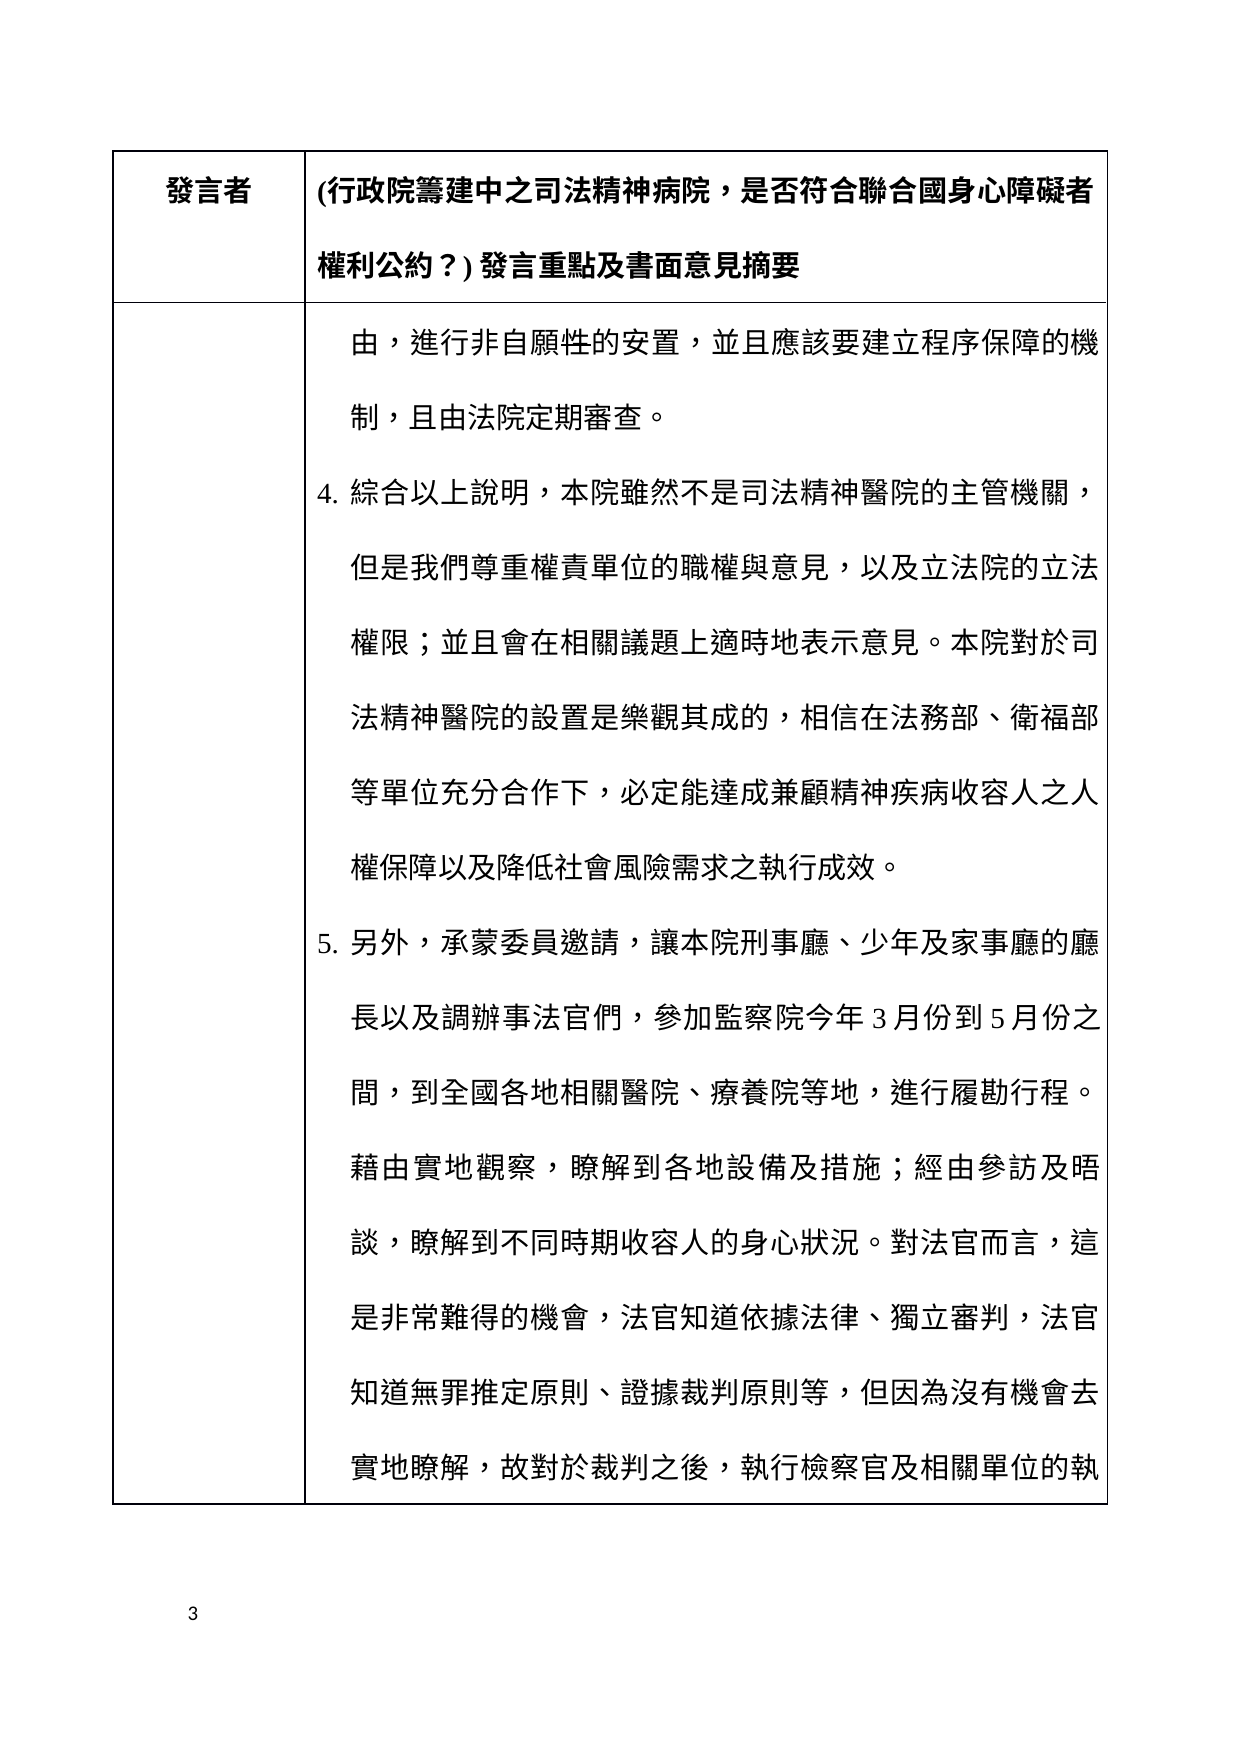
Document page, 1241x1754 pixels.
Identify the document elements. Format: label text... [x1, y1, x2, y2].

table_header 發言者 [114, 152, 304, 302]
table_cell 由，進行非自願性的安置，並且應該要建立程序保障的機制，且由法院定期審查。 綜合以上說明，本院雖然不是司法精神醫院的主管機關，但是我們尊重權責單位的職權與意見，以及立法院的立法權限；並且會在相關議題上適時地表示意見。本院對於司法精神醫院的設置是樂觀其成的，相信在法務部、衛福部等單位充分合作下，必定能達成兼顧精神疾病收容人之人權保障以及降低社會風險需求之執行成效。 另外，承蒙委員邀請，讓本院刑事廳、少年及家事廳的廳長以及調辦事法官們，參加監察院今年3月份到5月份之間，到全國各地相關醫院、療養院等地，進行履勘行程。藉由實地觀察，瞭解到各地設備及措施；經由參訪及晤談，瞭解到不同時期收容人的身心狀況。對法官而言，這是非常難得的機會，法官知道依據法律、獨立審判，法官知道無罪推定原則、證據裁判原則等，但因為沒有機會去實地瞭解，故對於裁判之後，執行檢察官及相關單位的執 [306, 302, 1107, 1503]
table_cell [114, 303, 304, 1503]
table_header (行政院籌建中之司法精神病院，是否符合聯合國身心障礙者權利公約？) 發言重點及書面意見摘要 [306, 152, 1107, 302]
